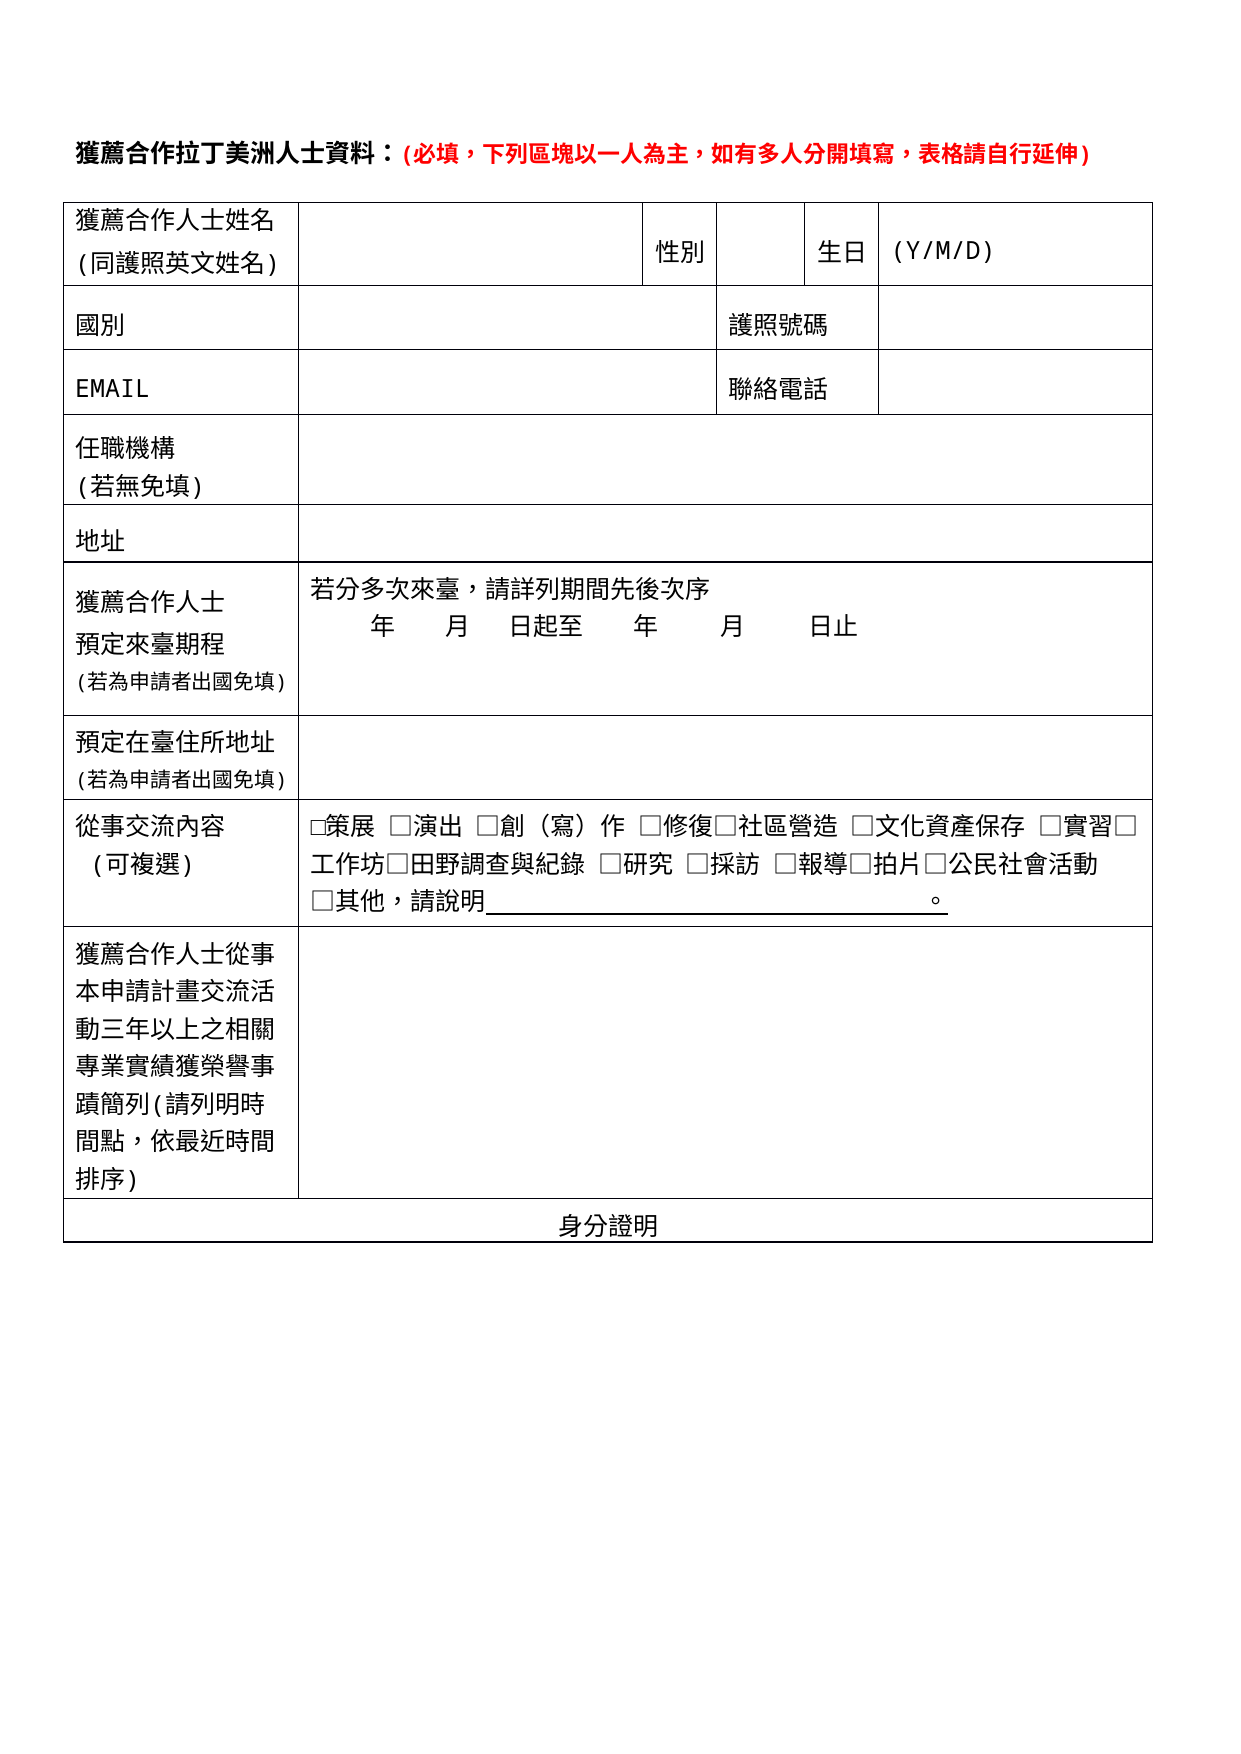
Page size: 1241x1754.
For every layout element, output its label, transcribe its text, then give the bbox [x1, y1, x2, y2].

table_cell [299, 350, 716, 413]
table_cell 獲薦合作人士 預定來臺期程 (若為申請者出國免填) [64, 563, 298, 714]
table_cell 預定在臺住所地址(若為申請者出國免填) [64, 716, 298, 799]
table_cell 身分證明 [64, 1199, 1152, 1241]
table_cell [299, 286, 716, 349]
table_header [717, 203, 804, 285]
table_cell [299, 716, 1152, 799]
table_header 獲薦合作人士姓名 (同護照英文姓名) [64, 203, 298, 285]
table_cell 聯絡電話 [717, 350, 878, 413]
table_cell [299, 415, 1152, 503]
table_cell 獲薦合作人士從事本申請計畫交流活動三年以上之相關專業實績獲榮譽事蹟簡列(請列明時間點，依最近時間排序) [64, 927, 298, 1198]
table_cell [879, 350, 1152, 413]
table_cell [299, 505, 1152, 561]
table_cell 護照號碼 [717, 286, 878, 349]
table_header 性別 [643, 203, 716, 285]
table_cell [879, 286, 1152, 349]
table_cell 國別 [64, 286, 298, 349]
table_header (Y/M/D) [879, 203, 1152, 285]
table_cell [299, 927, 1152, 1198]
table_cell 地址 [64, 505, 298, 561]
table_header 生日 [805, 203, 878, 285]
table_header [299, 203, 642, 285]
table_cell 從事交流內容 (可複選) [64, 800, 298, 926]
table_cell EMAIL [64, 350, 298, 413]
table_cell □策展 □演出 □創（寫）作 □修復□社區營造 □文化資產保存 □實習□工作坊□田野調查與紀錄 □研究 □採訪 □報導□拍片□公民社會活動 □其他，請說明 。 [299, 800, 1152, 926]
table_cell 若分多次來臺，請詳列期間先後次序 年 月 日起至 年 月 日止 [299, 563, 1152, 714]
table_cell 任職機構 (若無免填) [64, 415, 298, 503]
